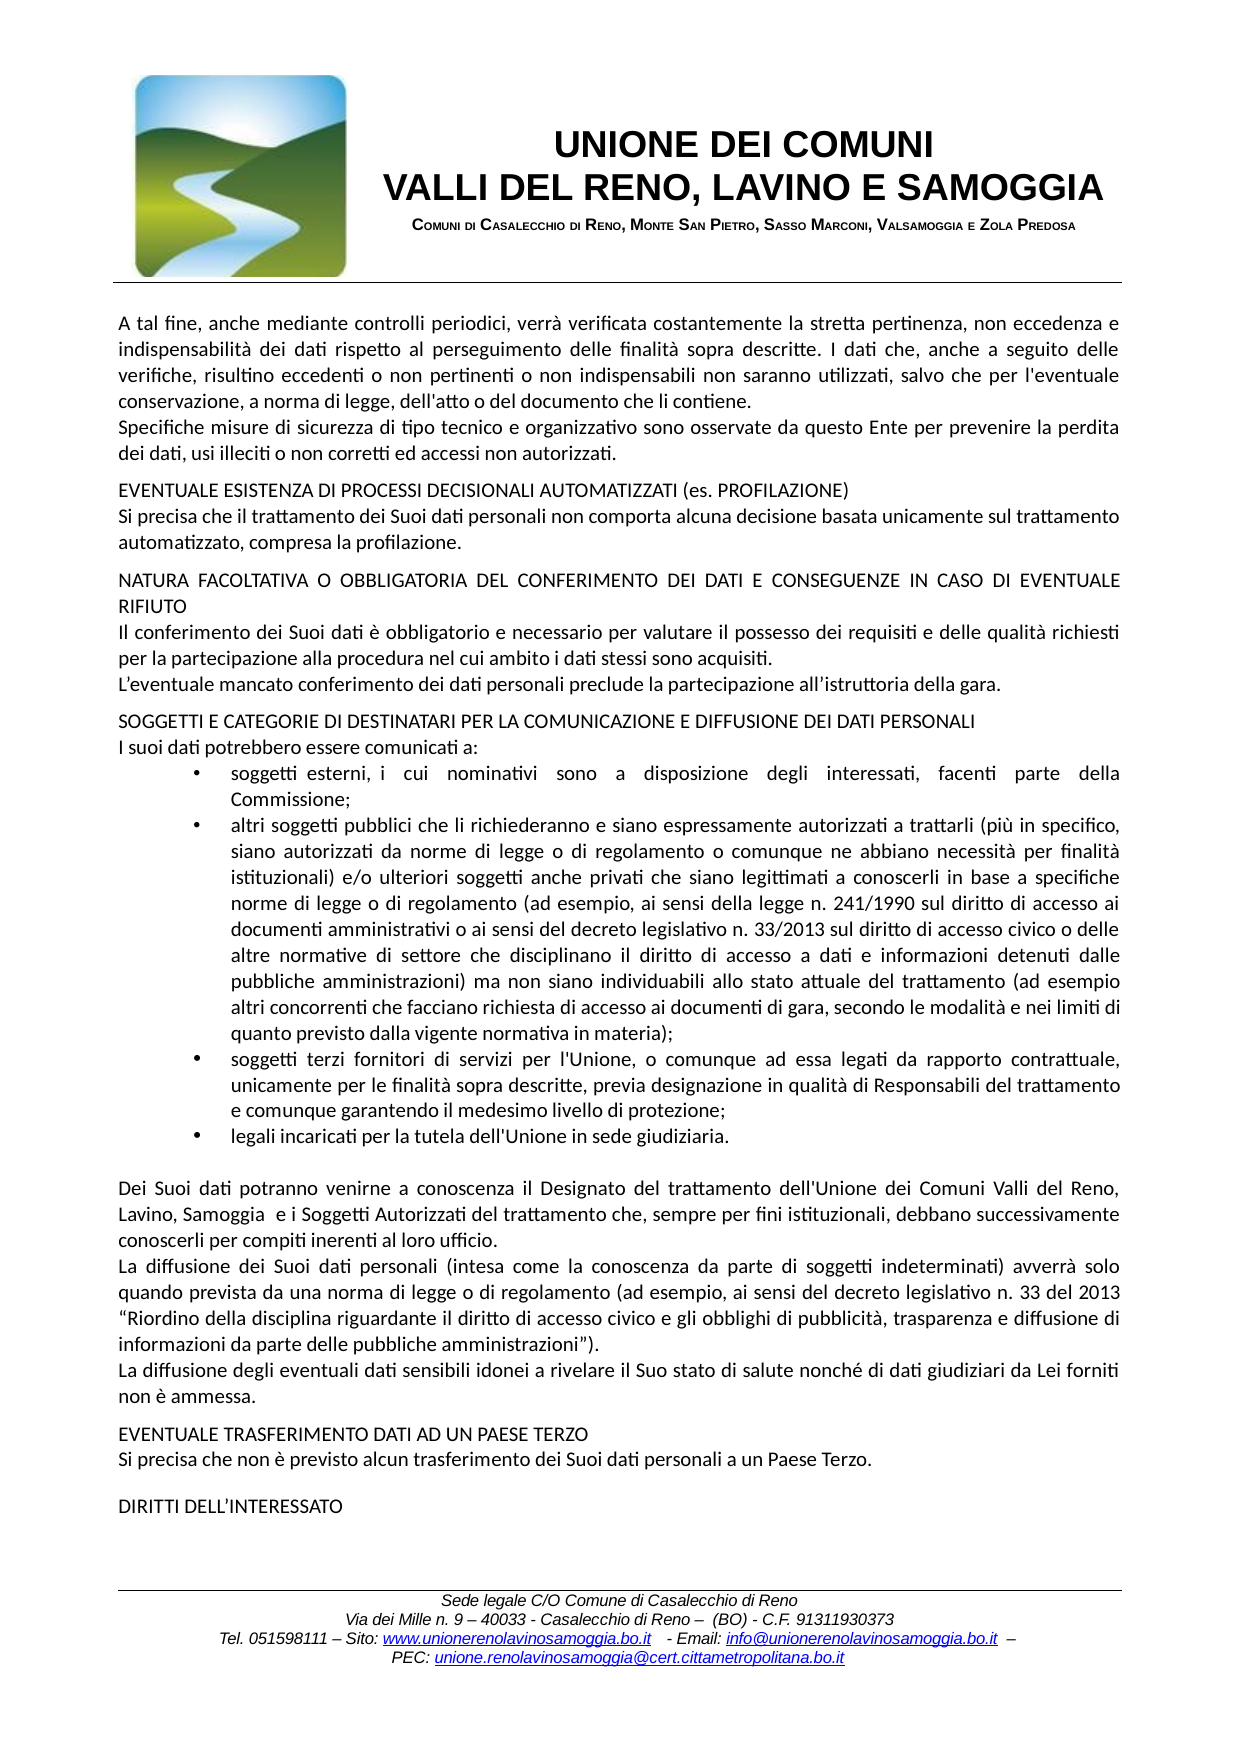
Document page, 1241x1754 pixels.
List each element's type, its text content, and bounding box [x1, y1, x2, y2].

text L’eventuale mancato conferimento dei dati personali preclude la partecipazione all’istruttoria della gara. [118, 671, 1122, 697]
text Dei Suoi dati potranno venirne a conoscenza il Designato del trattamento dell'Unione dei Comuni Valli del Reno, Lavino, Samoggia e i Soggetti Autorizzati del trattamento che, sempre per fini istituzionali, debbano successivamente conoscerli per compiti inerenti al loro ufficio. [118, 1175, 1122, 1253]
text Si precisa che il trattamento dei Suoi dati personali non comporta alcuna decisione basata unicamente sul trattamento automatizzato, compresa la profilazione. [118, 503, 1122, 555]
text A tal fine, anche mediante controlli periodici, verrà verificata costantemente la stretta pertinenza, non eccedenza e indispensabilità dei dati rispetto al perseguimento delle finalità sopra descritte. I dati che, anche a seguito delle verifiche, risultino eccedenti o non pertinenti o non indispensabili non saranno utilizzati, salvo che per l'eventuale conservazione, a norma di legge, dell'atto o del documento che li contiene. [118, 310, 1122, 414]
list altri soggetti pubblici che li richiederanno e siano espressamente autorizzati a trattarli (più in specifico, siano autorizzati da norme di legge o di regolamento o comunque ne abbiano necessità per finalità istituzionali) e/o ulteriori soggetti anche privati che siano legittimati a conoscerli in base a specifiche norme di legge o di regolamento (ad esempio, ai sensi della legge n. 241/1990 sul diritto di accesso ai documenti amministrativi o ai sensi del decreto legislativo n. 33/2013 sul diritto di accesso civico o delle altre normative di settore che disciplinano il diritto di accesso a dati e informazioni detenuti dalle pubbliche amministrazioni) ma non siano individuabili allo stato attuale del trattamento (ad esempio altri concorrenti che facciano richiesta di accesso ai documenti di gara, secondo le modalità e nei limiti di quanto previsto dalla vigente normativa in materia); [193, 812, 1122, 1046]
text La diffusione degli eventuali dati sensibili idonei a rivelare il Suo stato di salute nonché di dati giudiziari da Lei forniti non è ammessa. [118, 1357, 1122, 1409]
text EVENTUALE TRASFERIMENTO DATI AD UN PAESE TERZO [118, 1420, 1122, 1446]
text Il conferimento dei Suoi dati è obbligatorio e necessario per valutare il possesso dei requisiti e delle qualità richiesti per la partecipazione alla procedura nel cui ambito i dati stessi sono acquisiti. [118, 619, 1122, 671]
list soggetti esterni, i cui nominativi sono a disposizione degli interessati, facenti parte della Commissione; [193, 760, 1122, 812]
text I suoi dati potrebbero essere comunicati a: [118, 734, 1122, 760]
text Si precisa che non è previsto alcun trasferimento dei Suoi dati personali a un Paese Terzo. [118, 1446, 1122, 1472]
list legali incaricati per la tutela dell'Unione in sede giudiziaria. [193, 1123, 1122, 1149]
text La diffusione dei Suoi dati personali (intesa come la conoscenza da parte di soggetti indeterminati) avverrà solo quando prevista da una norma di legge o di regolamento (ad esempio, ai sensi del decreto legislativo n. 33 del 2013 “Riordino della disciplina riguardante il diritto di accesso civico e gli obblighi di pubblicità, trasparenza e diffusione di informazioni da parte delle pubbliche amministrazioni”). [118, 1253, 1122, 1357]
text NATURA FACOLTATIVA O OBBLIGATORIA DEL CONFERIMENTO DEI DATI E CONSEGUENZE IN CASO DI EVENTUALE RIFIUTO [118, 567, 1122, 619]
list soggetti terzi fornitori di servizi per l'Unione, o comunque ad essa legati da rapporto contrattuale, unicamente per le finalità sopra descritte, previa designazione in qualità di Responsabili del trattamento e comunque garantendo il medesimo livello di protezione; [193, 1046, 1122, 1123]
text DIRITTI DELL’INTERESSATO [118, 1493, 1122, 1519]
text EVENTUALE ESISTENZA DI PROCESSI DECISIONALI AUTOMATIZZATI (es. PROFILAZIONE) [118, 477, 1122, 503]
text SOGGETTI E CATEGORIE DI DESTINATARI PER LA COMUNICAZIONE E DIFFUSIONE DEI DATI PERSONALI [118, 708, 1122, 734]
text Specifiche misure di sicurezza di tipo tecnico e organizzativo sono osservate da questo Ente per prevenire la perdita dei dati, usi illeciti o non corretti ed accessi non autorizzati. [118, 414, 1122, 466]
